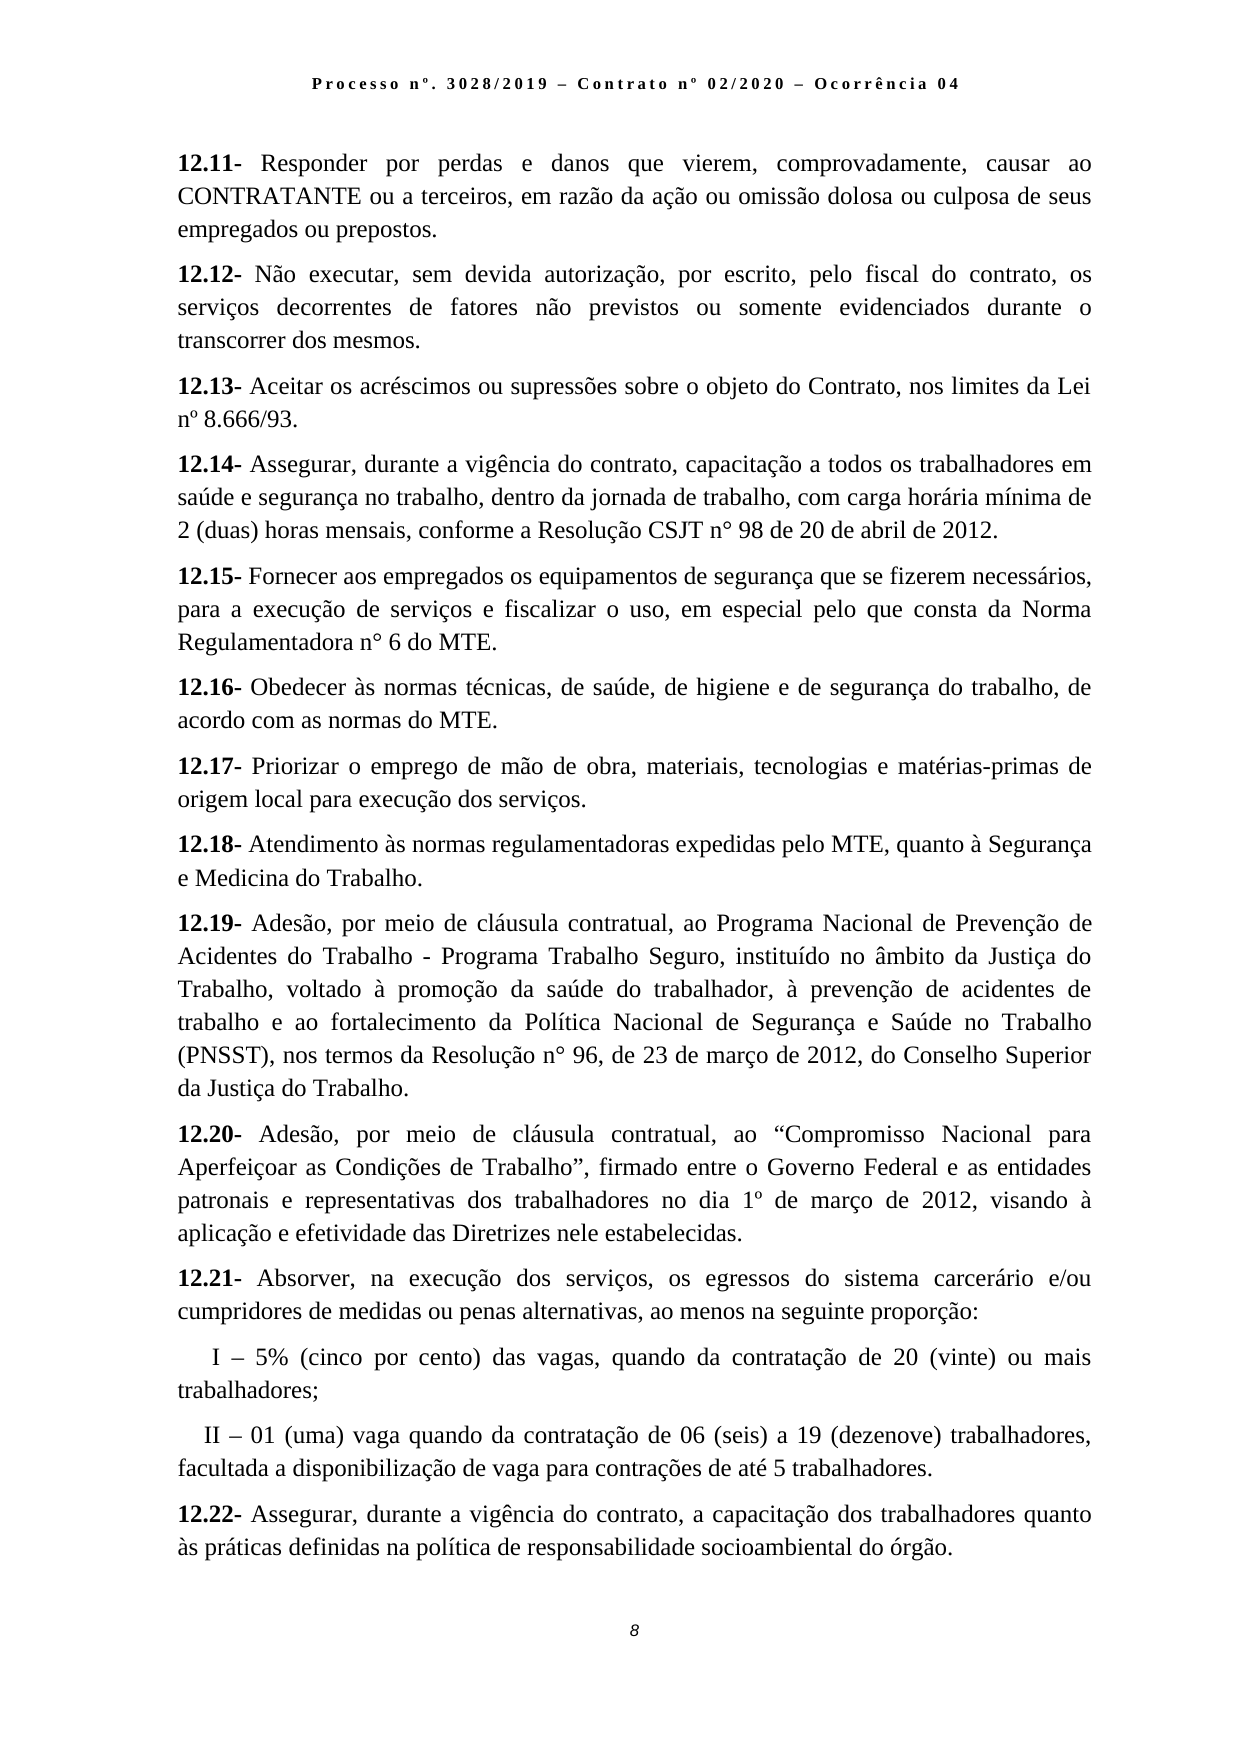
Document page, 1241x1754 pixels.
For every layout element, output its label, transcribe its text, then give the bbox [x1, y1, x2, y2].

text 12.22- Assegurar, durante a vigência do contrato, a capacitação dos trabalhadores quanto às práticas definidas na política de responsabilidade socioambiental do órgão. [177, 1499, 1093, 1561]
text 12.21- Absorver, na execução dos serviços, os egressos do sistema carcerário e/ou cumpridores de medidas ou penas alternativas, ao menos na seguinte proporção: [177, 1263, 1093, 1325]
text 12.18- Atendimento às normas regulamentadoras expedidas pelo MTE, quanto à Segurança e Medicina do Trabalho. [177, 829, 1093, 891]
text 12.12- Não executar, sem devida autorização, por escrito, pelo fiscal do contrato, os serviços decorrentes de fatores não previstos ou somente evidenciados durante o transcorrer dos mesmos. [177, 259, 1093, 354]
text 12.17- Priorizar o emprego de mão de obra, materiais, tecnologias e matérias-primas de origem local para execução dos serviços. [177, 751, 1093, 813]
text I – 5% (cinco por cento) das vagas, quando da contratação de 20 (vinte) ou mais trabalhadores; [177, 1342, 1093, 1404]
text II – 01 (uma) vaga quando da contratação de 06 (seis) a 19 (dezenove) trabalhadores, facultada a disponibilização de vaga para contrações de até 5 trabalhadores. [177, 1420, 1093, 1482]
text 12.14- Assegurar, durante a vigência do contrato, capacitação a todos os trabalhadores em saúde e segurança no trabalho, dentro da jornada de trabalho, com carga horária mínima de 2 (duas) horas mensais, conforme a Resolução CSJT n° 98 de 20 de abril de 2012. [177, 449, 1093, 544]
text 12.20- Adesão, por meio de cláusula contratual, ao “Compromisso Nacional para Aperfeiçoar as Condições de Trabalho”, firmado entre o Governo Federal e as entidades patronais e representativas dos trabalhadores no dia 1º de março de 2012, visando à aplicação e efetividade das Diretrizes nele estabelecidas. [177, 1119, 1093, 1247]
text 12.16- Obedecer às normas técnicas, de saúde, de higiene e de segurança do trabalho, de acordo com as normas do MTE. [177, 672, 1093, 734]
text 12.13- Aceitar os acréscimos ou supressões sobre o objeto do Contrato, nos limites da Lei nº 8.666/93. [177, 371, 1093, 433]
text 12.15- Fornecer aos empregados os equipamentos de segurança que se fizerem necessários, para a execução de serviços e fiscalizar o uso, em especial pelo que consta da Norma Regulamentadora n° 6 do MTE. [177, 561, 1093, 656]
text 12.11- Responder por perdas e danos que vierem, comprovadamente, causar ao CONTRATANTE ou a terceiros, em razão da ação ou omissão dolosa ou culposa de seus empregados ou prepostos. [177, 148, 1093, 242]
text 12.19- Adesão, por meio de cláusula contratual, ao Programa Nacional de Prevenção de Acidentes do Trabalho - Programa Trabalho Seguro, instituído no âmbito da Justiça do Trabalho, voltado à promoção da saúde do trabalhador, à prevenção de acidentes de trabalho e ao fortalecimento da Política Nacional de Segurança e Saúde no Trabalho (PNSST), nos termos da Resolução n° 96, de 23 de março de 2012, do Conselho Superior da Justiça do Trabalho. [177, 908, 1093, 1102]
